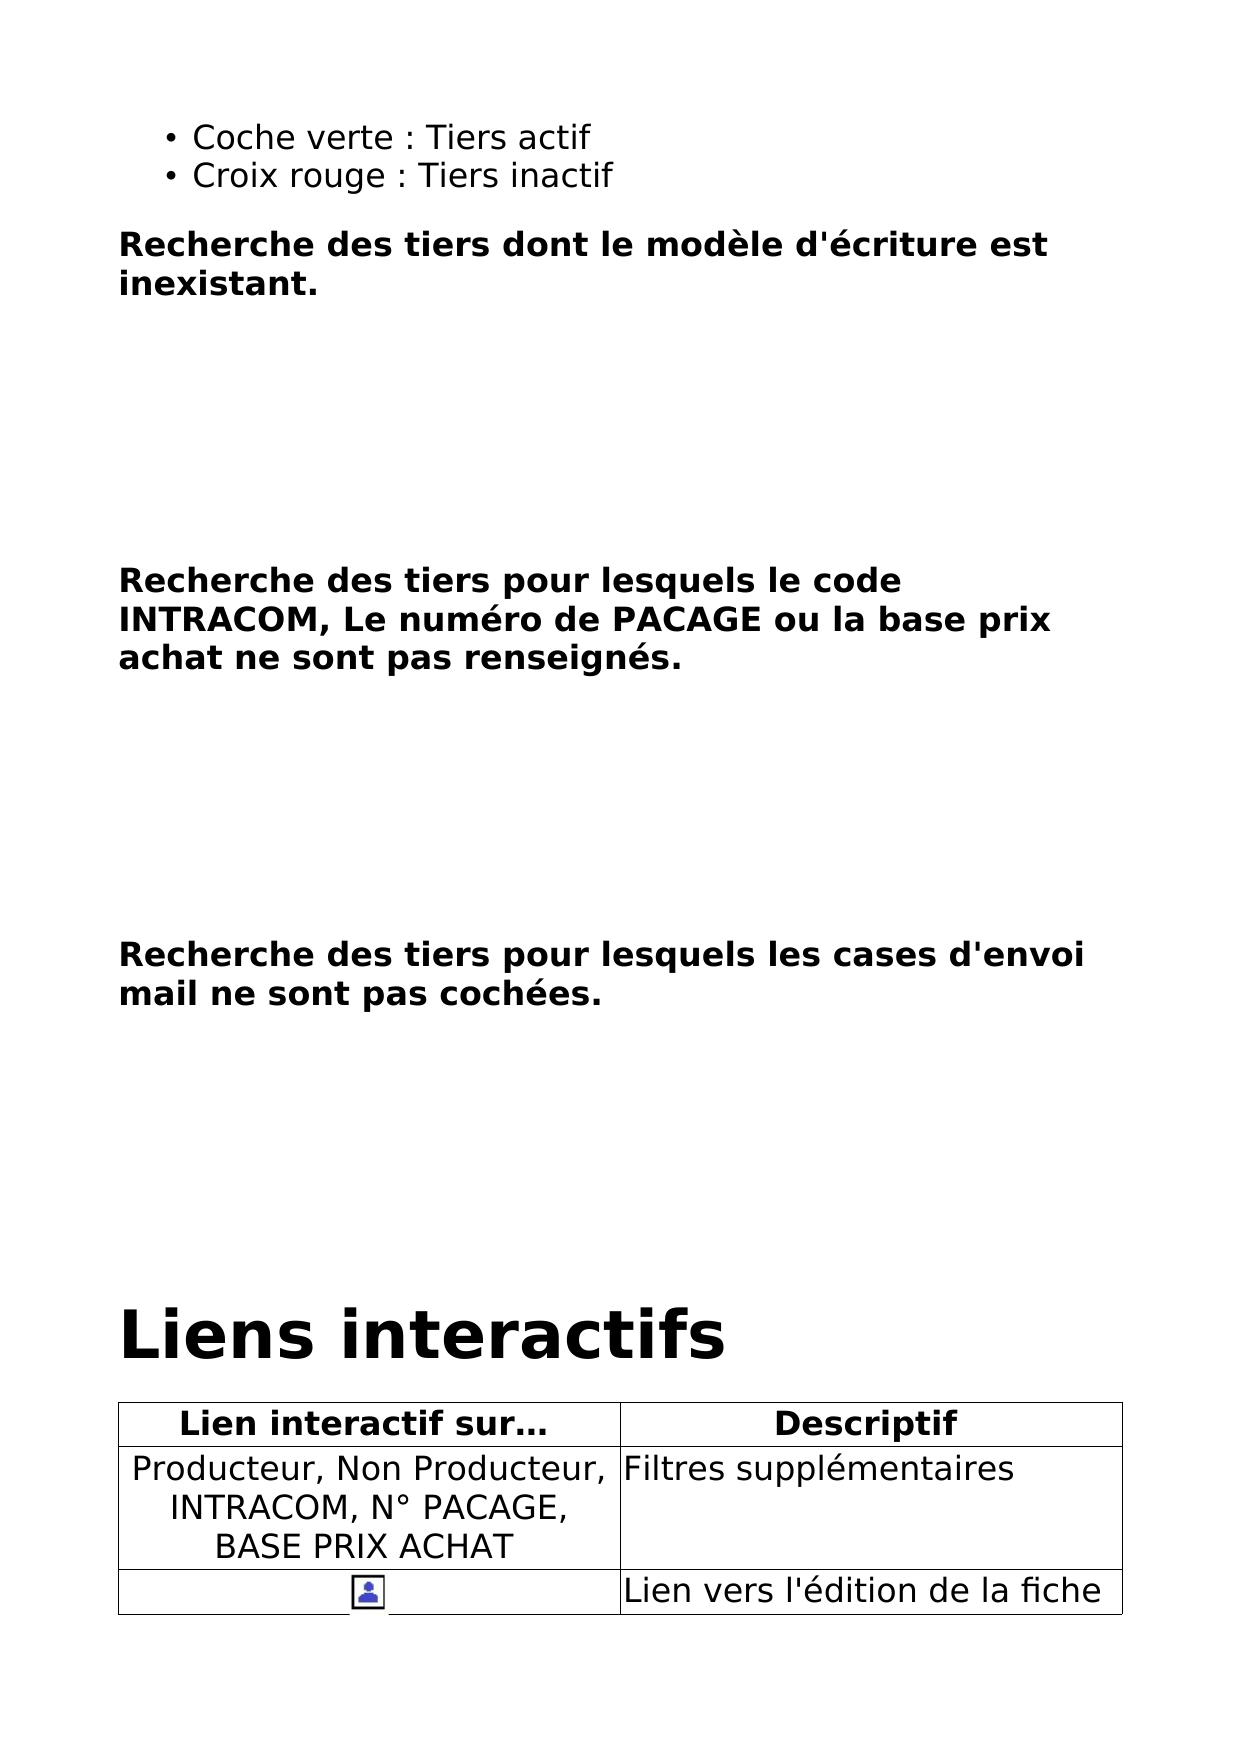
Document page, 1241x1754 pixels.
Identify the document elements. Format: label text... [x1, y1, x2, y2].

subtitle Liens interactifs [118, 1297, 1122, 1374]
picture [349, 1571, 389, 1615]
text Recherche des tiers pour lesquels le code INTRACOM, Le numéro de PACAGE ou la base prix achat ne sont pas renseignés. [118, 561, 1122, 794]
table_cell [119, 1570, 620, 1614]
text Recherche des tiers dont le modèle d'écriture est inexistant. [118, 225, 1122, 419]
table_cell Filtres supplémentaires [621, 1447, 1122, 1569]
table_cell Producteur, Non Producteur, INTRACOM, N° PACAGE, BASE PRIX ACHAT [119, 1447, 620, 1569]
list Coche verte : Tiers actif [177, 118, 1122, 157]
list Croix rouge : Tiers inactif [177, 157, 1122, 196]
table_cell Lien vers l'édition de la fiche [621, 1570, 1122, 1614]
text Recherche des tiers pour lesquels les cases d'envoi mail ne sont pas cochées. [118, 936, 1122, 1130]
table_header Descriptif [621, 1403, 1122, 1446]
table_header Lien interactif sur… [119, 1403, 620, 1446]
